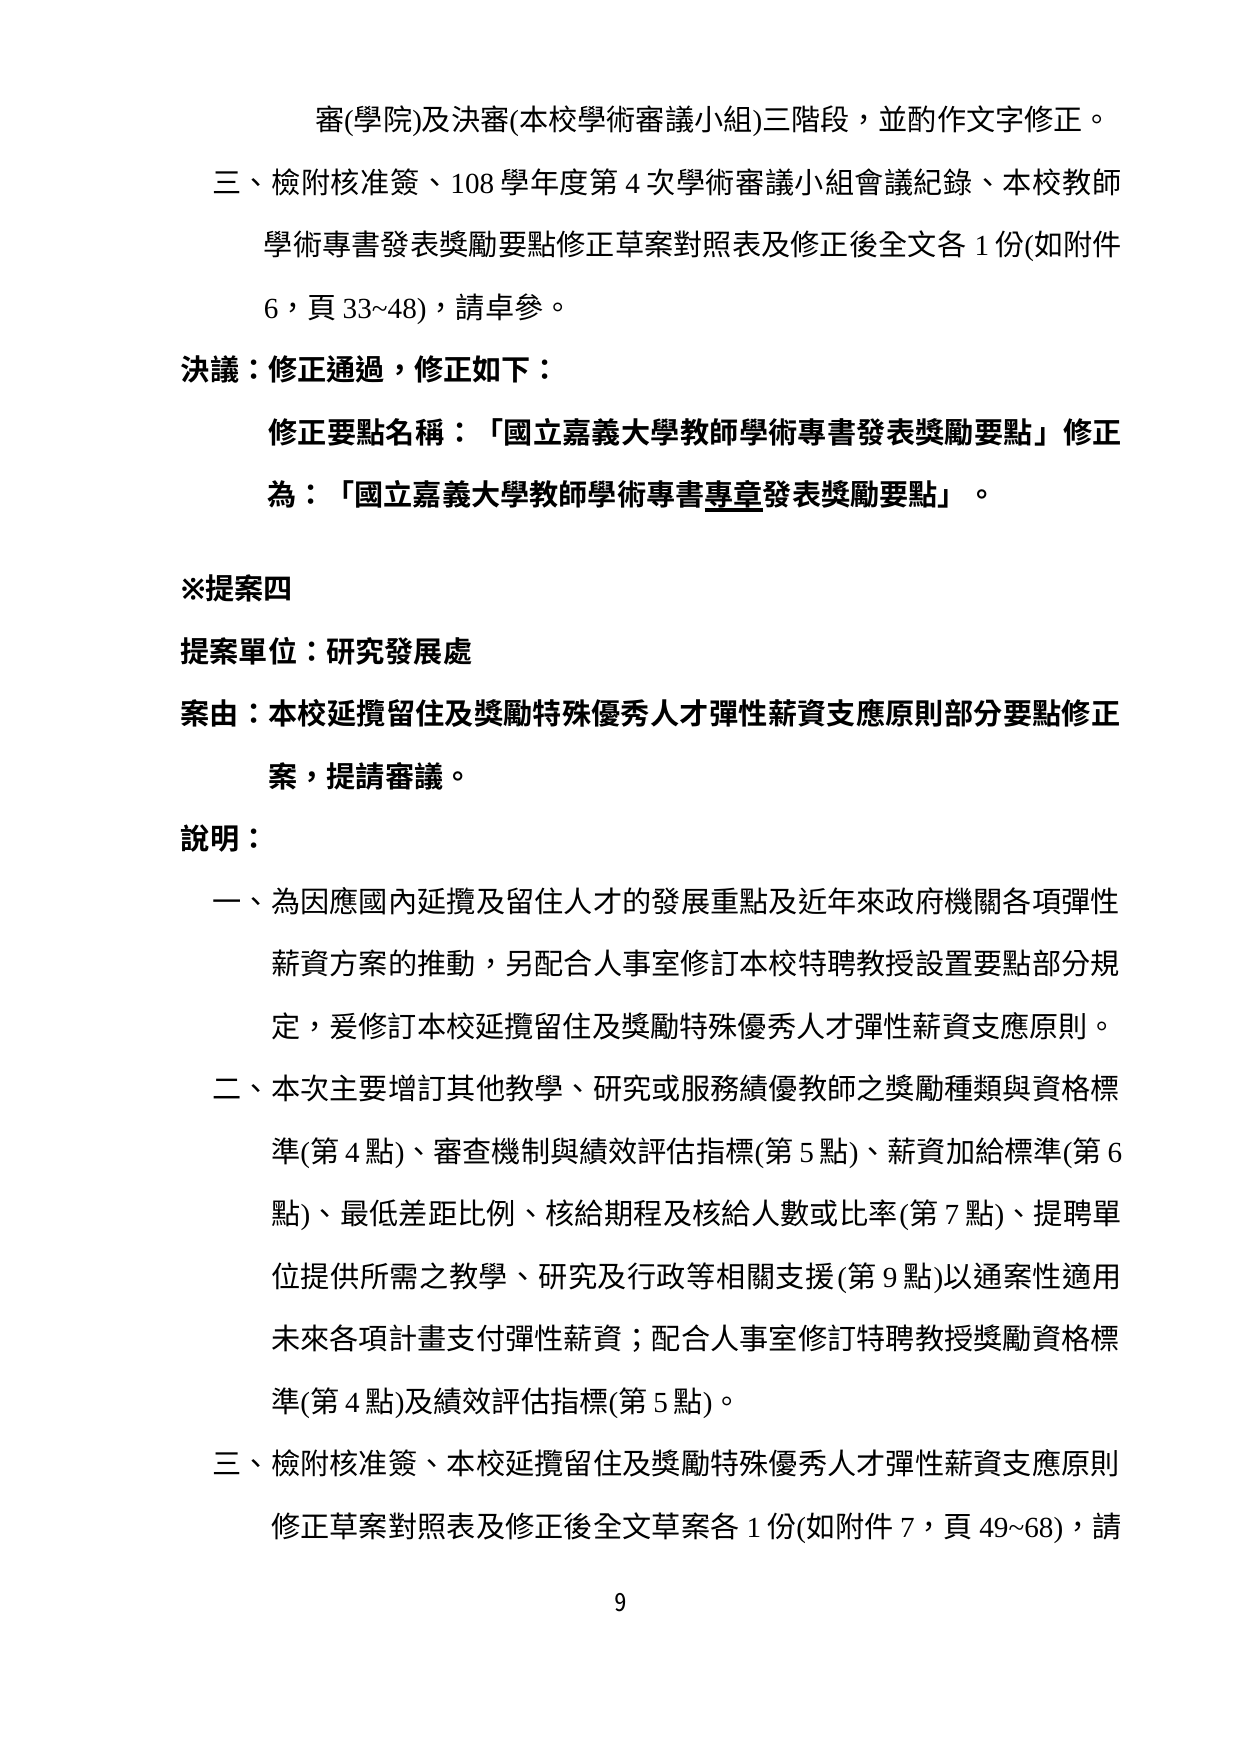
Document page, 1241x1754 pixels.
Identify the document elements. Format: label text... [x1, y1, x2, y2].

text ※提案四 [181, 545, 1122, 608]
text 修正要點名稱：「國立嘉義大學教師學術專書發表獎勵要點」修正為：「國立嘉義大學教師學術專書專章發表獎勵要點」。 [267, 389, 1122, 514]
text 三、檢附核准簽、本校延攬留住及獎勵特殊優秀人才彈性薪資支應原則修正草案對照表及修正後全文草案各1份(如附件7，頁49~68)，請 [212, 1420, 1122, 1545]
text 一、為因應國內延攬及留住人才的發展重點及近年來政府機關各項彈性薪資方案的推動，另配合人事室修訂本校特聘教授設置要點部分規定，爰修訂本校延攬留住及獎勵特殊優秀人才彈性薪資支應原則。 [212, 858, 1122, 1045]
text 決議：修正通過，修正如下： [181, 326, 1122, 389]
text 審(學院)及決審(本校學術審議小組)三階段，並酌作文字修正。 [242, 76, 1122, 139]
text 提案單位：研究發展處 [180, 608, 1122, 670]
text 二、本次主要增訂其他教學、研究或服務績優教師之獎勵種類與資格標準(第4點)、審查機制與績效評估指標(第5點)、薪資加給標準(第6點)、最低差距比例、核給期程及核給人數或比率(第7點)、提聘單位提供所需之教學、研究及行政等相關支援(第9點)以通案性適用未來各項計畫支付彈性薪資；配合人事室修訂特聘教授獎勵資格標準(第4點)及績效評估指標(第5點)。 [212, 1045, 1122, 1420]
text 三、檢附核准簽、108學年度第4次學術審議小組會議紀錄、本校教師學術專書發表獎勵要點修正草案對照表及修正後全文各1份(如附件6，頁33~48)，請卓參。 [212, 139, 1122, 326]
text 說明： [181, 795, 1122, 858]
text 案由：本校延攬留住及獎勵特殊優秀人才彈性薪資支應原則部分要點修正案，提請審議。 [180, 670, 1122, 795]
